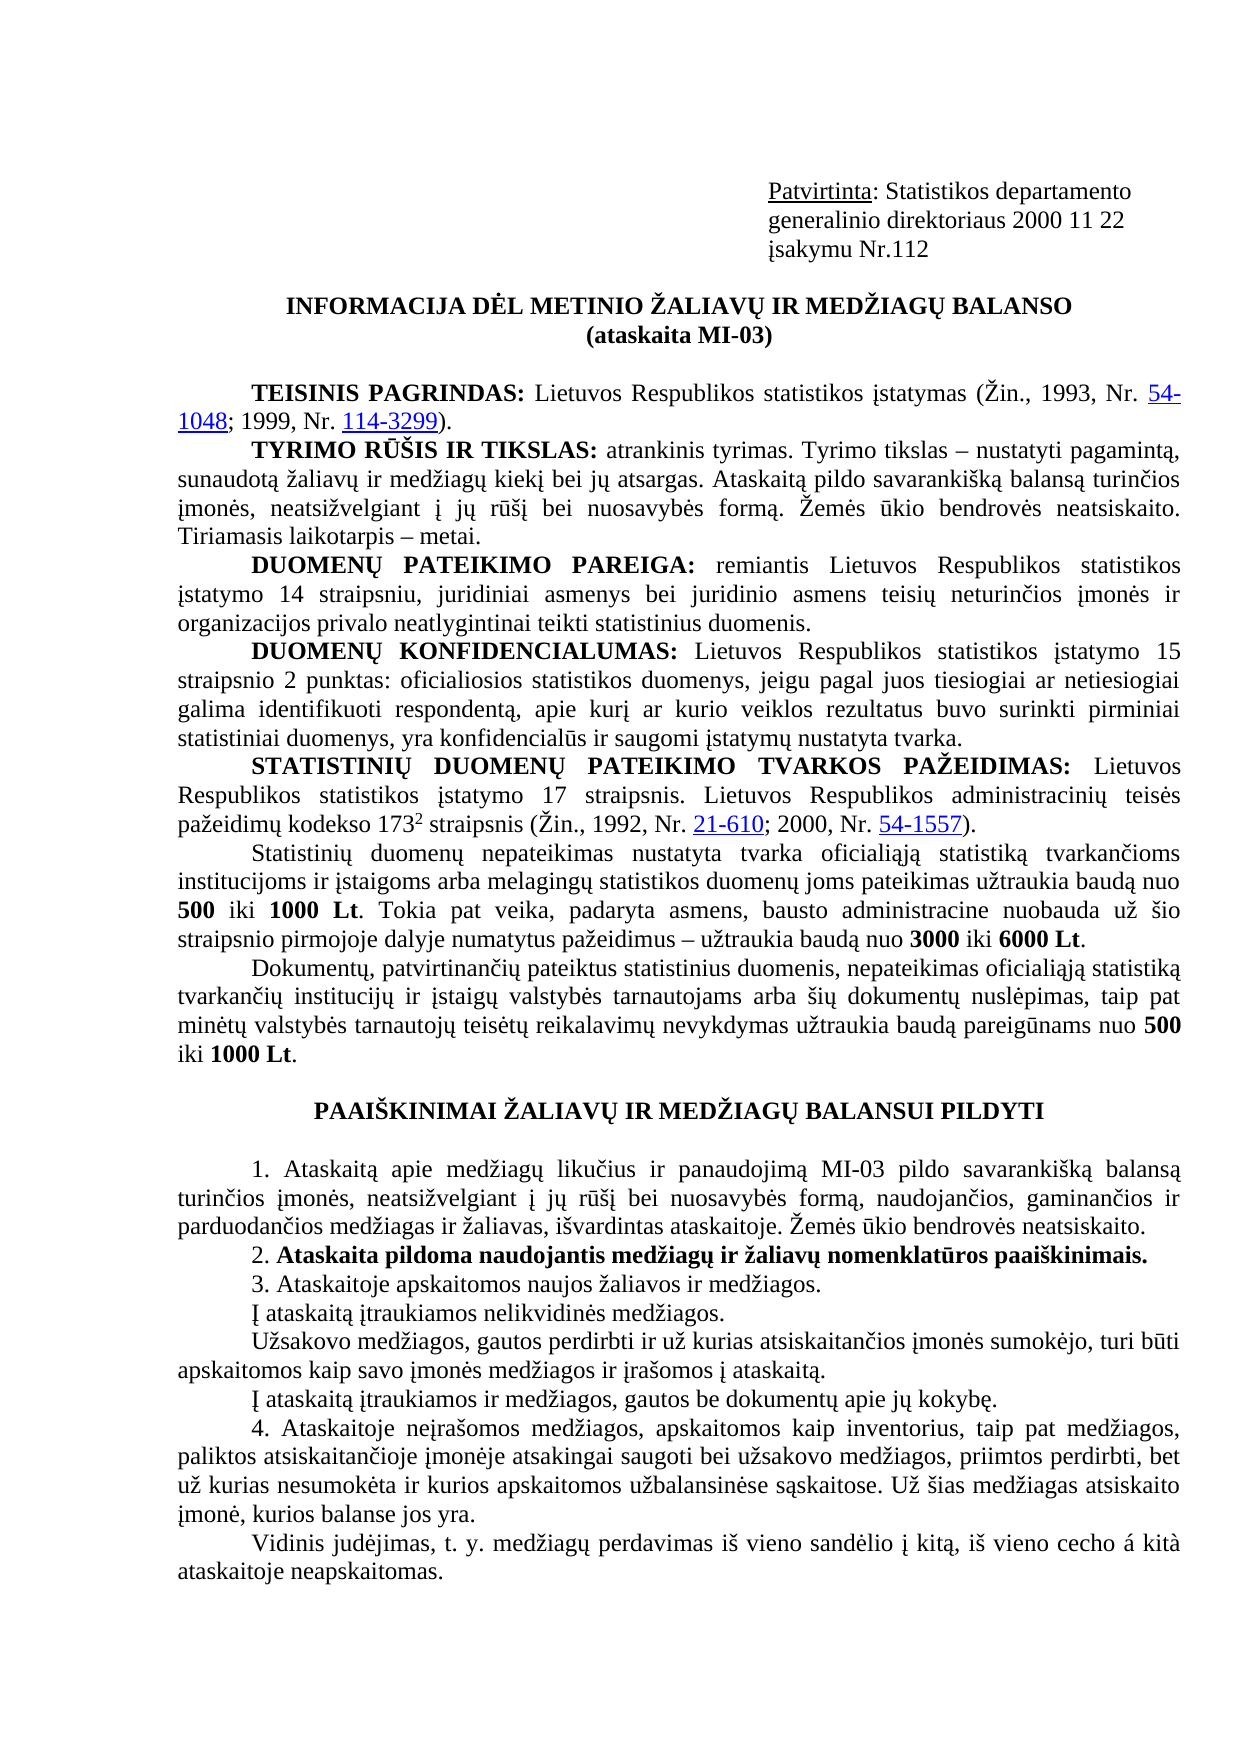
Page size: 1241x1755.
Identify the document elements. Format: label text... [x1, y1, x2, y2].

text Vidinis judėjimas, t. y. medžiagų perdavimas iš vieno sandėlio į kitą, iš vieno cecho á kità ataskaitoje neapskaitomas. [177, 1528, 1181, 1585]
text Statistinių duomenų nepateikimas nustatyta tvarka oficialiąją statistiką tvarkančioms institucijoms ir įstaigoms arba melagingų statistikos duomenų joms pateikimas užtraukia baudą nuo 500 iki 1000 Lt. Tokia pat veika, padaryta asmens, bausto administracine nuobauda už šio straipsnio pirmojoje dalyje numatytus pažeidimus – užtraukia baudą nuo 3000 iki 6000 Lt. [177, 838, 1181, 953]
text 1. Ataskaitą apie medžiagų likučius ir panaudojimą MI-03 pildo savarankišką balansą turinčios įmonės, neatsižvelgiant į jų rūšį bei nuosavybės formą, naudojančios, gaminančios ir parduodančios medžiagas ir žaliavas, išvardintas ataskaitoje. Žemės ūkio bendrovės neatsiskaito. [177, 1154, 1181, 1240]
text Užsakovo medžiagos, gautos perdirbti ir už kurias atsiskaitančios įmonės sumokėjo, turi būti apskaitomos kaip savo įmonės medžiagos ir įrašomos į ataskaitą. [177, 1326, 1181, 1384]
text DUOMENŲ PATEIKIMO PAREIGA: remiantis Lietuvos Respublikos statistikos įstatymo 14 straipsniu, juridiniai asmenys bei juridinio asmens teisių neturinčios įmonės ir organizacijos privalo neatlygintinai teikti statistinius duomenis. [177, 550, 1181, 636]
text DUOMENŲ KONFIDENCIALUMAS: Lietuvos Respublikos statistikos įstatymo 15 straipsnio 2 punktas: oficialiosios statistikos duomenys, jeigu pagal juos tiesiogiai ar netiesiogiai galima identifikuoti respondentą, apie kurį ar kurio veiklos rezultatus buvo surinkti pirminiai statistiniai duomenys, yra konfidencialūs ir saugomi įstatymų nustatyta tvarka. [177, 636, 1181, 751]
text INFORMACIJA DĖL metinio ŽALIAVŲ IR MEDŽIAGŲ BALANSO [177, 291, 1181, 320]
text STATISTINIŲ DUOMENŲ PATEIKIMO TVARKOS PAŽEIDIMAS: Lietuvos Respublikos statistikos įstatymo 17 straipsnis. Lietuvos Respublikos administracinių teisės pažeidimų kodekso 1732 straipsnis (Žin., 1992, Nr. 21-610; 2000, Nr. 54-1557). [177, 751, 1181, 838]
text Patvirtinta: Statistikos departamento generalinio direktoriaus 2000 11 22 [768, 176, 1181, 234]
text TEISINIS PAGRINDAS: Lietuvos Respublikos statistikos įstatymas (Žin., 1993, Nr. 54-1048; 1999, Nr. 114-3299). [177, 378, 1181, 435]
text Į ataskaitą įtraukiamos nelikvidinės medžiagos. [177, 1298, 1181, 1326]
text (ataskaita MI-03) [177, 320, 1181, 349]
text 4. Ataskaitoje neįrašomos medžiagos, apskaitomos kaip inventorius, taip pat medžiagos, paliktos atsiskaitančioje įmonėje atsakingai saugoti bei užsakovo medžiagos, priimtos perdirbti, bet už kurias nesumokėta ir kurios apskaitomos užbalansinėse sąskaitose. Už šias medžiagas atsiskaito įmonė, kurios balanse jos yra. [177, 1413, 1181, 1528]
text paaiŠkinimai ŽALIAVŲ IR MEDŽIAGŲ BALANSui PILDYti [177, 1096, 1181, 1125]
text TYRIMO RŪŠIS IR TIKSLAS: atrankinis tyrimas. Tyrimo tikslas – nustatyti pagamintą, sunaudotą žaliavų ir medžiagų kiekį bei jų atsargas. Ataskaitą pildo savarankišką balansą turinčios įmonės, neatsižvelgiant į jų rūšį bei nuosavybės formą. Žemės ūkio bendrovės neatsiskaito. Tiriamasis laikotarpis – metai. [177, 435, 1181, 550]
text Į ataskaitą įtraukiamos ir medžiagos, gautos be dokumentų apie jų kokybę. [177, 1384, 1181, 1413]
text 3. Ataskaitoje apskaitomos naujos žaliavos ir medžiagos. [177, 1269, 1181, 1298]
text Dokumentų, patvirtinančių pateiktus statistinius duomenis, nepateikimas oficialiąją statistiką tvarkančių institucijų ir įstaigų valstybės tarnautojams arba šių dokumentų nuslėpimas, taip pat minėtų valstybės tarnautojų teisėtų reikalavimų nevykdymas užtraukia baudą pareigūnams nuo 500 iki 1000 Lt. [177, 953, 1181, 1068]
text įsakymu Nr.112 [768, 234, 1181, 263]
text 2. Ataskaita pildoma naudojantis medžiagų ir žaliavų nomenklatūros paaiškinimais. [177, 1240, 1181, 1269]
